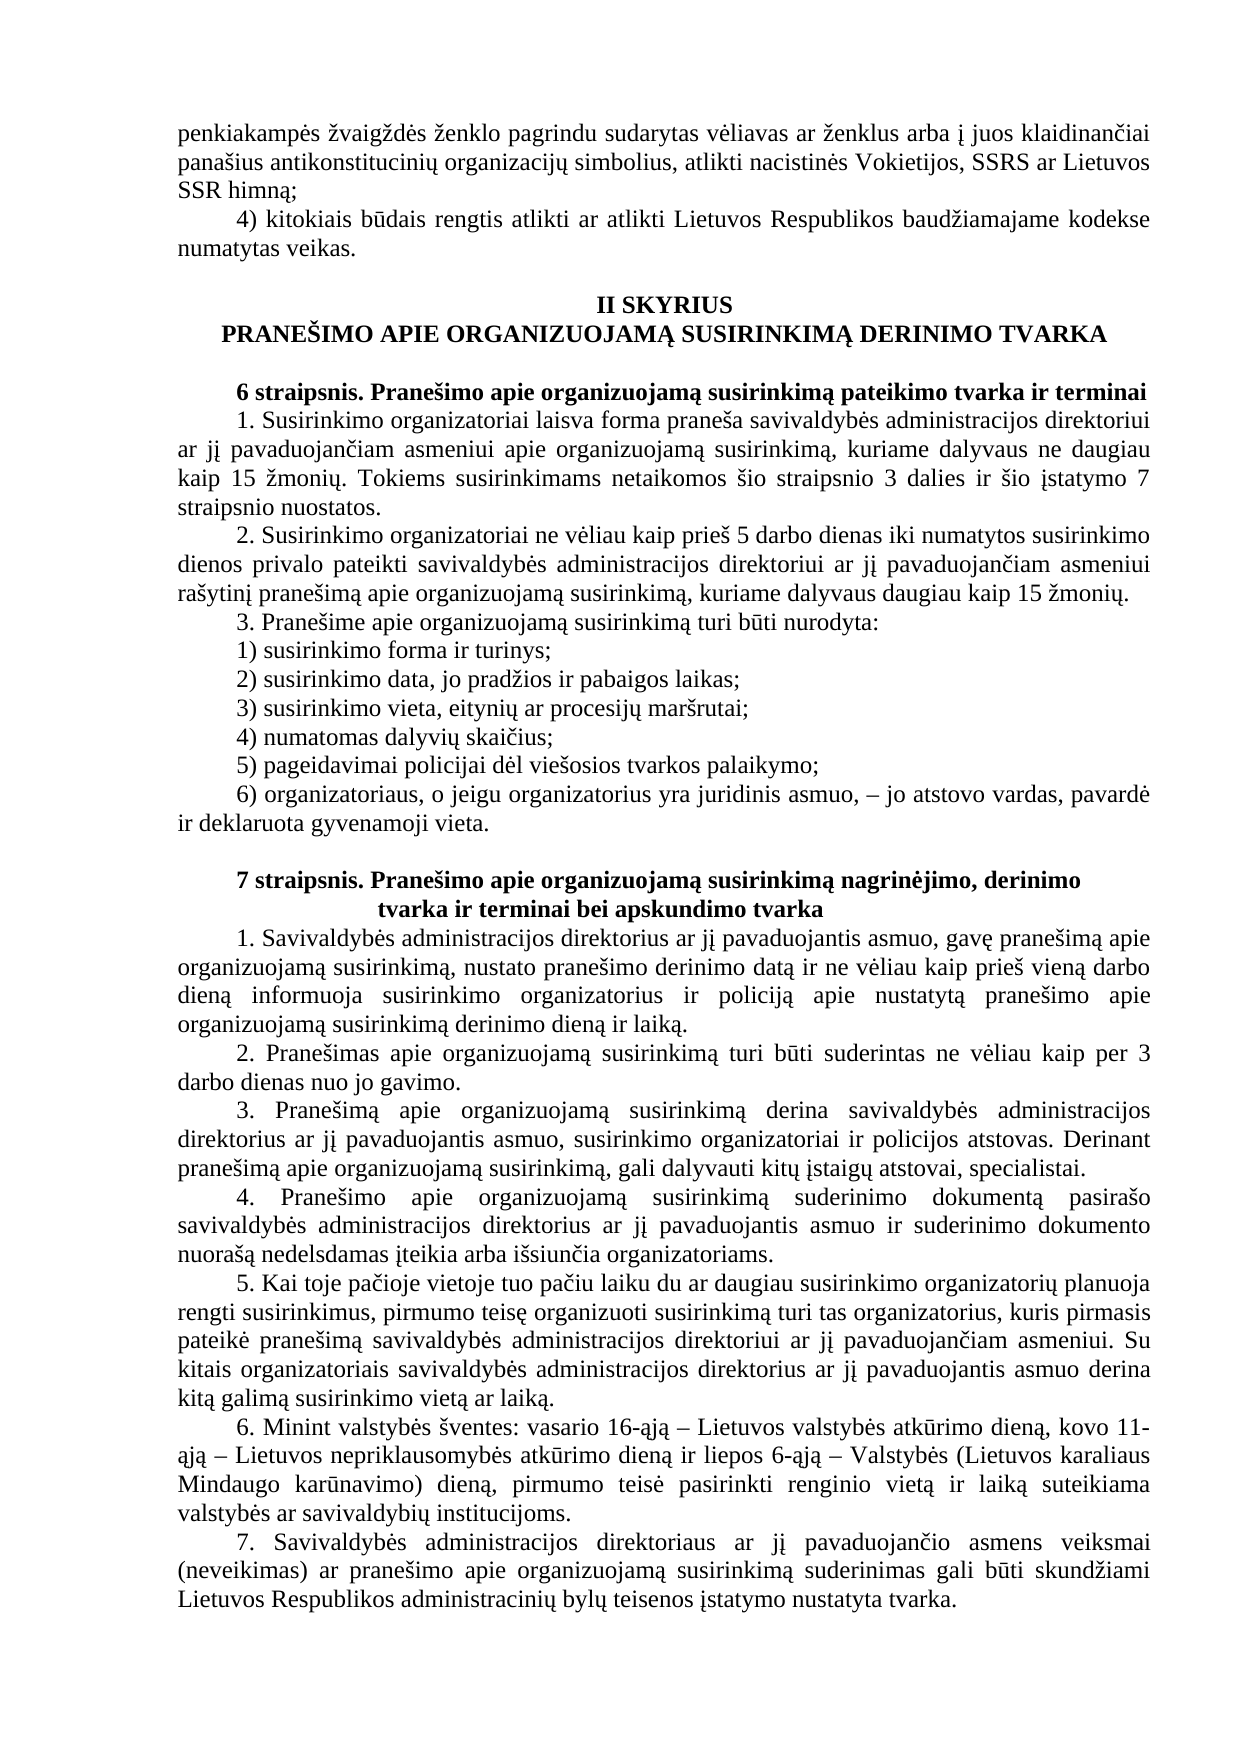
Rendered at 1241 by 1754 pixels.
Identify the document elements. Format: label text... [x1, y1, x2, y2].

text 4) numatomas dalyvių skaičius; [177, 722, 1152, 751]
text 5) pageidavimai policijai dėl viešosios tvarkos palaikymo; [177, 751, 1152, 779]
text 4. Pranešimo apie organizuojamą susirinkimą suderinimo dokumentą pasirašo savivaldybės administracijos direktorius ar jį pavaduojantis asmuo ir suderinimo dokumento nuorašą nedelsdamas įteikia arba išsiunčia organizatoriams. [177, 1182, 1152, 1268]
text 3. Pranešime apie organizuojamą susirinkimą turi būti nurodyta: [177, 607, 1152, 636]
text PRANEŠIMO APIE ORGANIZUOJAMĄ SUSIRINKIMĄ DERINIMO TVARKA [177, 319, 1152, 348]
text 7. Savivaldybės administracijos direktoriaus ar jį pavaduojančio asmens veiksmai (neveikimas) ar pranešimo apie organizuojamą susirinkimą suderinimas gali būti skundžiami Lietuvos Respublikos administracinių bylų teisenos įstatymo nustatyta tvarka. [177, 1527, 1152, 1613]
text 7 straipsnis. Pranešimo apie organizuojamą susirinkimą nagrinėjimo, derinimo tvarka ir terminai bei apskundimo tvarka [236, 866, 1152, 923]
text 5. Kai toje pačioje vietoje tuo pačiu laiku du ar daugiau susirinkimo organizatorių planuoja rengti susirinkimus, pirmumo teisę organizuoti susirinkimą turi tas organizatorius, kuris pirmasis pateikė pranešimą savivaldybės administracijos direktoriui ar jį pavaduojančiam asmeniui. Su kitais organizatoriais savivaldybės administracijos direktorius ar jį pavaduojantis asmuo derina kitą galimą susirinkimo vietą ar laiką. [177, 1268, 1152, 1412]
text 4) kitokiais būdais rengtis atlikti ar atlikti Lietuvos Respublikos baudžiamajame kodekse numatytas veikas. [177, 204, 1152, 262]
text 2. Susirinkimo organizatoriai ne vėliau kaip prieš 5 darbo dienas iki numatytos susirinkimo dienos privalo pateikti savivaldybės administracijos direktoriui ar jį pavaduojančiam asmeniui rašytinį pranešimą apie organizuojamą susirinkimą, kuriame dalyvaus daugiau kaip 15 žmonių. [177, 521, 1152, 607]
text 1) susirinkimo forma ir turinys; [177, 636, 1152, 664]
text 6 straipsnis. Pranešimo apie organizuojamą susirinkimą pateikimo tvarka ir terminai [236, 377, 1152, 406]
text 2. Pranešimas apie organizuojamą susirinkimą turi būti suderintas ne vėliau kaip per 3 darbo dienas nuo jo gavimo. [177, 1038, 1152, 1096]
text penkiakampės žvaigždės ženklo pagrindu sudarytas vėliavas ar ženklus arba į juos klaidinančiai panašius antikonstitucinių organizacijų simbolius, atlikti nacistinės Vokietijos, SSRS ar Lietuvos SSR himną; [177, 118, 1152, 204]
text 3) susirinkimo vieta, eitynių ar procesijų maršrutai; [177, 693, 1152, 722]
text 1. Susirinkimo organizatoriai laisva forma praneša savivaldybės administracijos direktoriui ar jį pavaduojančiam asmeniui apie organizuojamą susirinkimą, kuriame dalyvaus ne daugiau kaip 15 žmonių. Tokiems susirinkimams netaikomos šio straipsnio 3 dalies ir šio įstatymo 7 straipsnio nuostatos. [177, 406, 1152, 521]
text II SKYRIUS [177, 291, 1152, 319]
text 1. Savivaldybės administracijos direktorius ar jį pavaduojantis asmuo, gavę pranešimą apie organizuojamą susirinkimą, nustato pranešimo derinimo datą ir ne vėliau kaip prieš vieną darbo dieną informuoja susirinkimo organizatorius ir policiją apie nustatytą pranešimo apie organizuojamą susirinkimą derinimo dieną ir laiką. [177, 923, 1152, 1038]
text 3. Pranešimą apie organizuojamą susirinkimą derina savivaldybės administracijos direktorius ar jį pavaduojantis asmuo, susirinkimo organizatoriai ir policijos atstovas. Derinant pranešimą apie organizuojamą susirinkimą, gali dalyvauti kitų įstaigų atstovai, specialistai. [177, 1096, 1152, 1182]
text 6) organizatoriaus, o jeigu organizatorius yra juridinis asmuo, – jo atstovo vardas, pavardė ir deklaruota gyvenamoji vieta. [177, 779, 1152, 837]
text 2) susirinkimo data, jo pradžios ir pabaigos laikas; [177, 664, 1152, 693]
text 6. Minint valstybės šventes: vasario 16-ąją – Lietuvos valstybės atkūrimo dieną, kovo 11-ąją – Lietuvos nepriklausomybės atkūrimo dieną ir liepos 6-ąją – Valstybės (Lietuvos karaliaus Mindaugo karūnavimo) dieną, pirmumo teisė pasirinkti renginio vietą ir laiką suteikiama valstybės ar savivaldybių institucijoms. [177, 1412, 1152, 1527]
